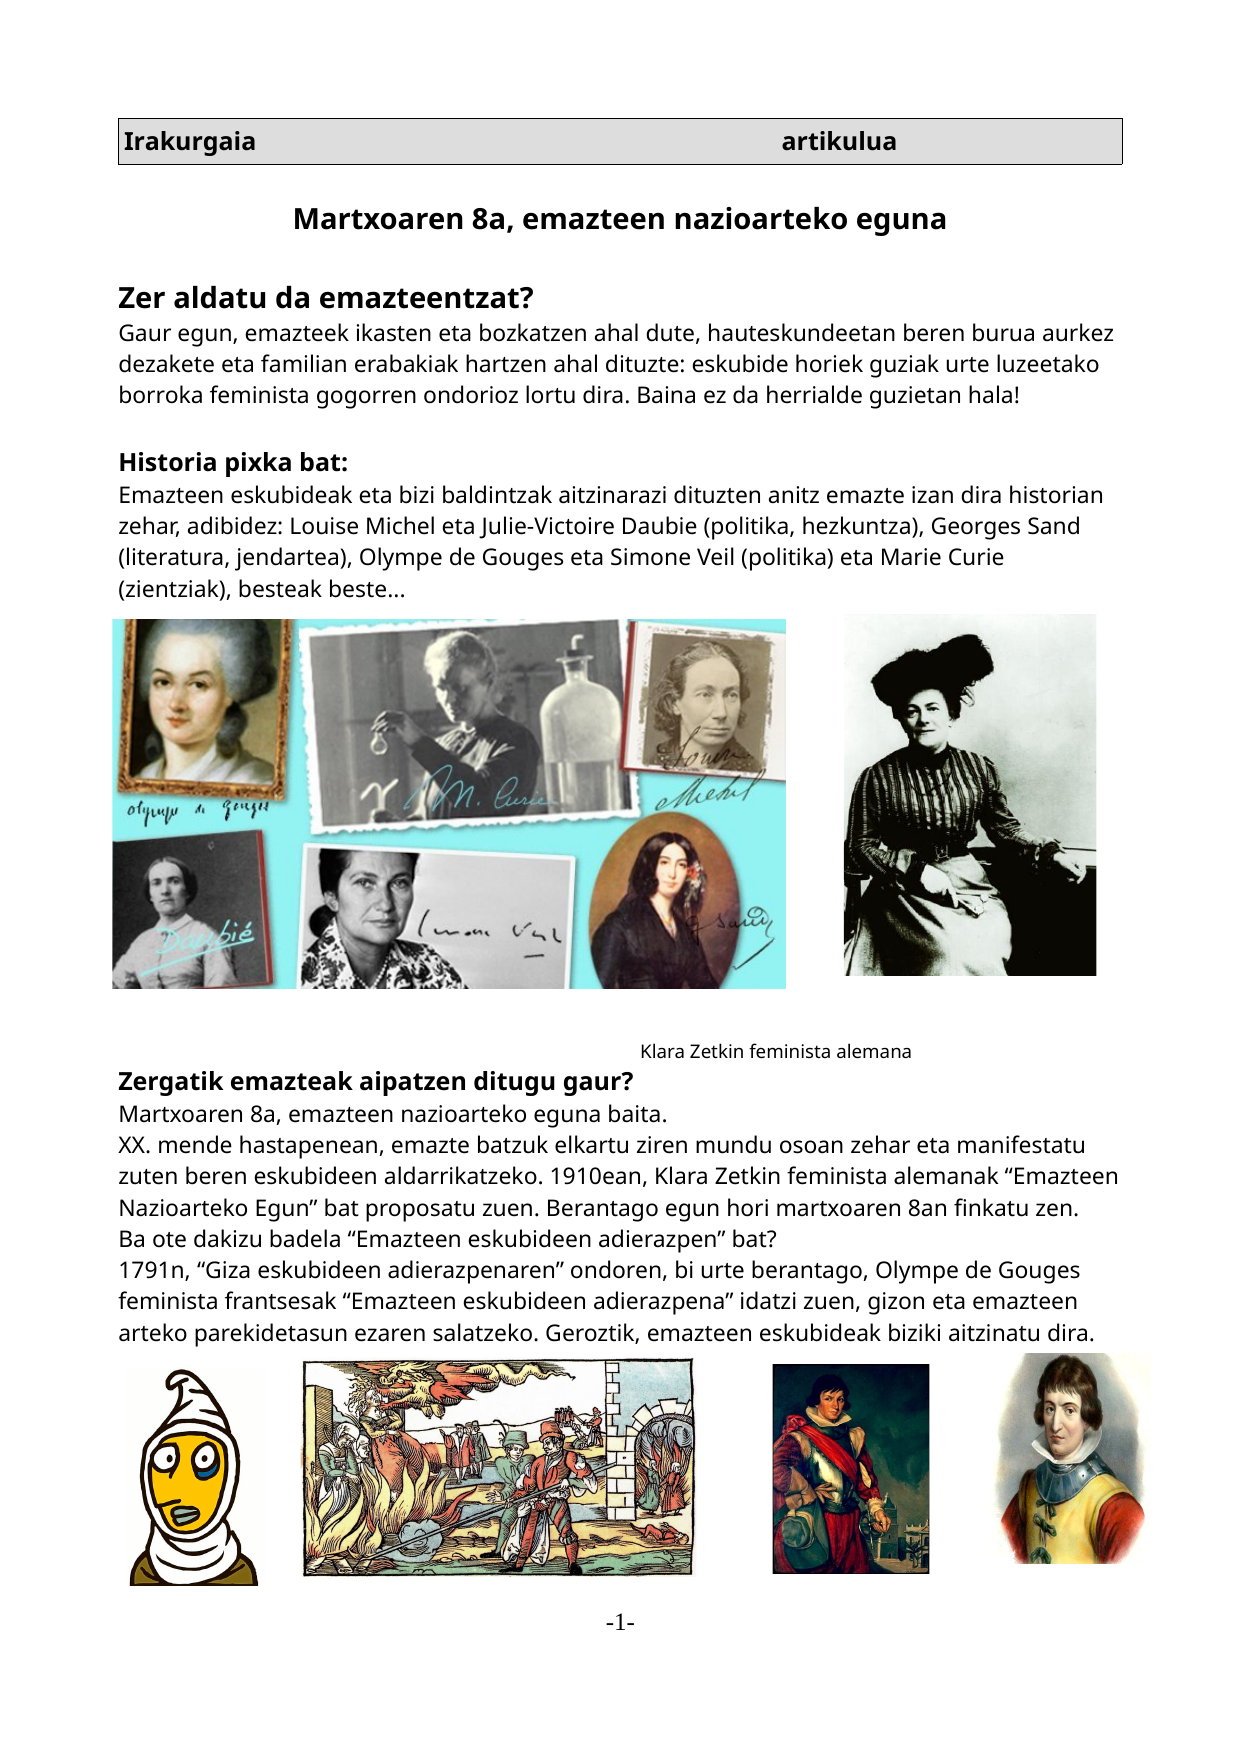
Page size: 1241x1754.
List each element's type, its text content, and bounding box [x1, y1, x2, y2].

text XX. mende hastapenean, emazte batzuk elkartu ziren mundu osoan zehar eta manifestatu zuten beren eskubideen aldarrikatzeko. 1910ean, Klara Zetkin feminista alemanak “Emazteen Nazioarteko Egun” bat proposatu zuen. Berantago egun hori martxoaren 8an finkatu zen. [118, 1129, 1122, 1223]
text Klara Zetkin feminista alemana [118, 1038, 1122, 1064]
text Ba ote dakizu badela “Emazteen eskubideen adierazpen” bat? [118, 1223, 1122, 1254]
text 1791n, “Giza eskubideen adierazpenaren” ondoren, bi urte berantago, Olympe de Gouges feminista frantsesak “Emazteen eskubideen adierazpena” idatzi zuen, gizon eta emazteen arteko parekidetasun ezaren salatzeko. Geroztik, emazteen eskubideak biziki aitzinatu dira. [118, 1254, 1122, 1348]
picture [981, 1353, 1152, 1564]
text Zergatik emazteak aipatzen ditugu gaur? [118, 1064, 1122, 1098]
text Emazteen eskubideak eta bizi baldintzak aitzinarazi dituzten anitz emazte izan dira historian zehar, adibidez: Louise Michel eta Julie-Victoire Daubie (politika, hezkuntza), Georges Sand (literatura, jendartea), Olympe de Gouges eta Simone Veil (politika) eta Marie Curie (zientziak), besteak beste... [118, 479, 1122, 604]
picture [124, 1367, 265, 1586]
picture [843, 614, 1097, 976]
text Historia pixka bat: [118, 445, 1122, 479]
text Martxoaren 8a, emazteen nazioarteko eguna baita. [118, 1098, 1122, 1129]
table_header Irakurgaia artikulua [119, 119, 1122, 164]
picture [772, 1364, 930, 1574]
text Zer aldatu da emazteentzat? [118, 277, 1122, 317]
text Gaur egun, emazteek ikasten eta bozkatzen ahal dute, hauteskundeetan beren burua aurkez dezakete eta familian erabakiak hartzen ahal dituzte: eskubide horiek guziak urte luzeetako borroka feminista gogorren ondorioz lortu dira. Baina ez da herrialde guzietan hala! [118, 317, 1122, 411]
text Martxoaren 8a, emazteen nazioarteko eguna [118, 198, 1122, 238]
picture [112, 619, 786, 989]
picture [300, 1357, 697, 1577]
